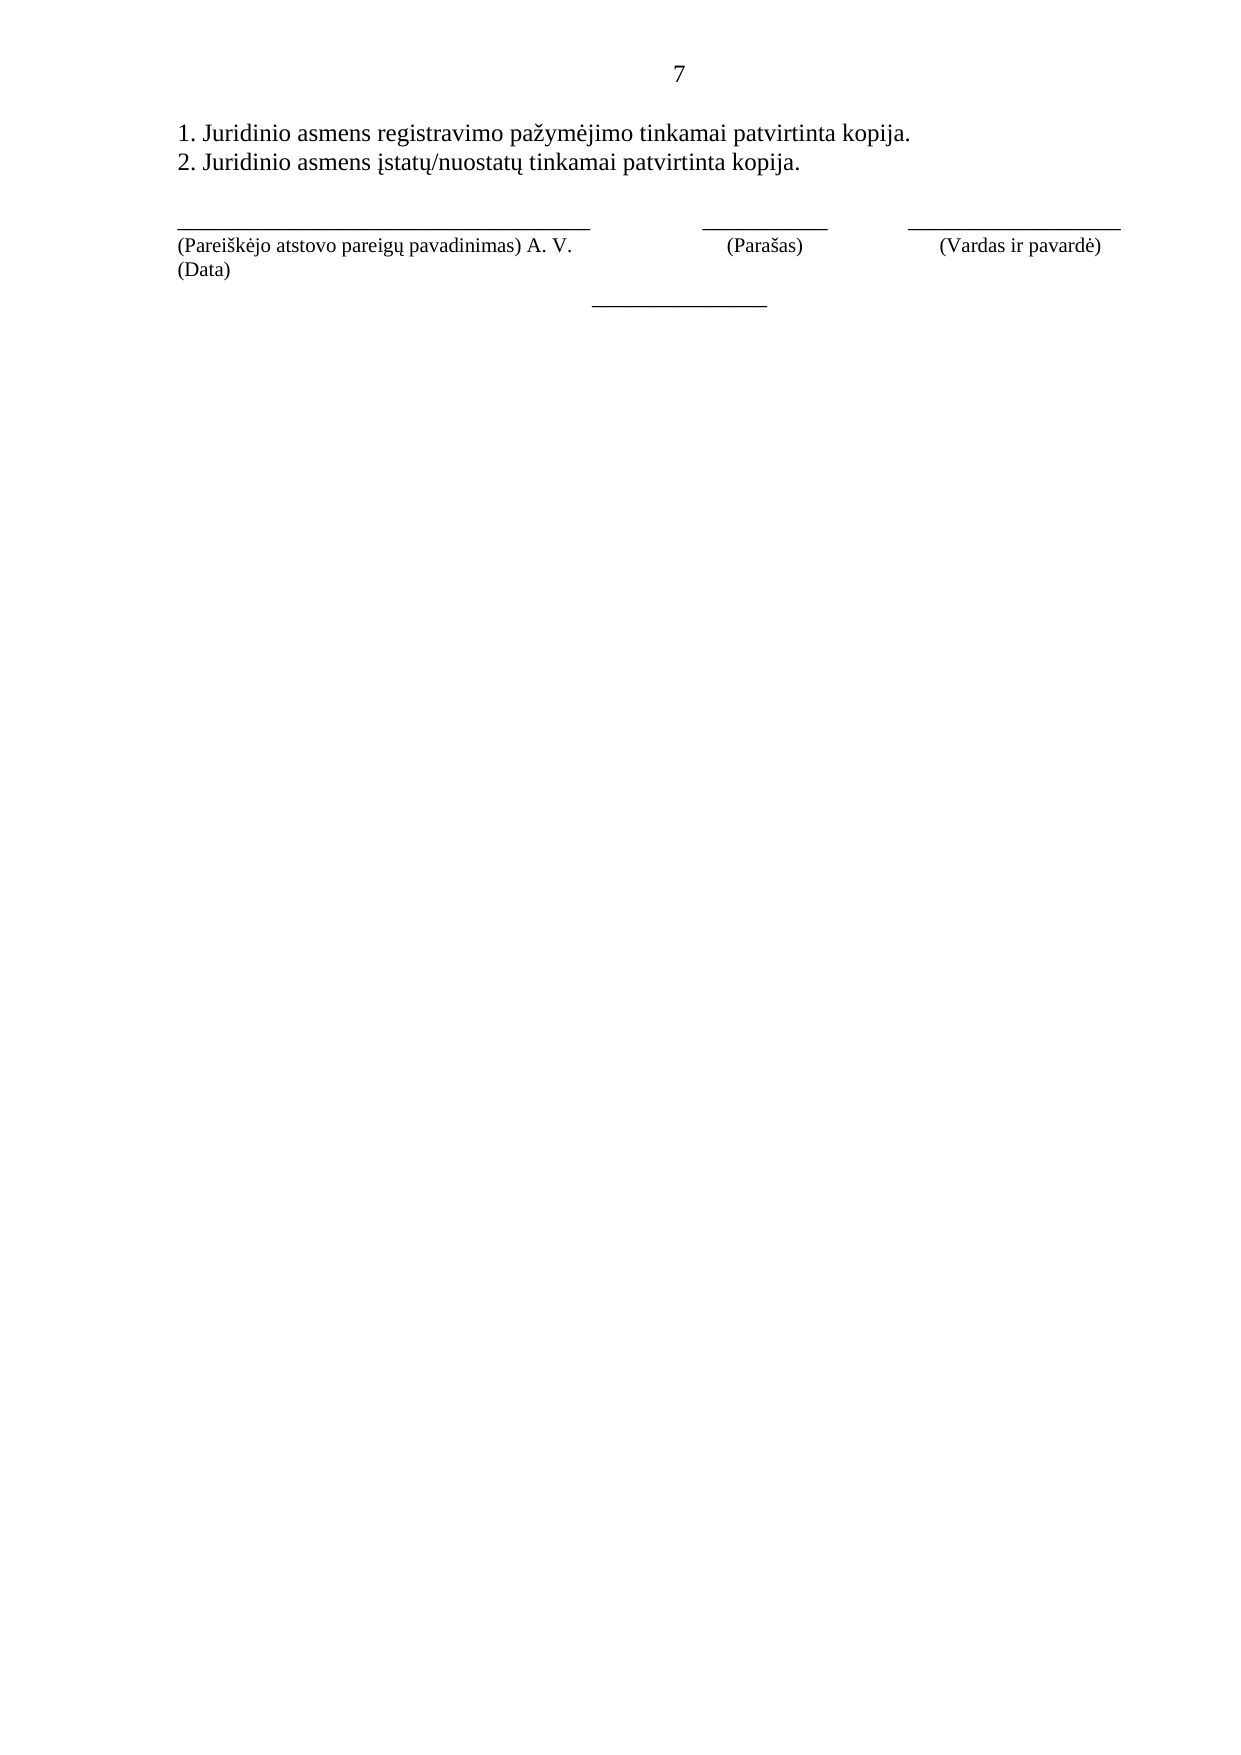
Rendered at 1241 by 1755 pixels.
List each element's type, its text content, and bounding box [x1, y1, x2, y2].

text ______________ [177, 281, 1181, 310]
text 2. Juridinio asmens įstatų/nuostatų tinkamai patvirtinta kopija. [177, 147, 1181, 176]
text (Pareiškėjo atstovo pareigų pavadinimas) A. V. (Parašas) (Vardas ir pavardė) [177, 233, 1181, 257]
text 1. Juridinio asmens registravimo pažymėjimo tinkamai patvirtinta kopija. [177, 118, 1181, 147]
text (Data) [177, 257, 1181, 281]
text _________________________________ __________ _________________ [177, 204, 1181, 233]
